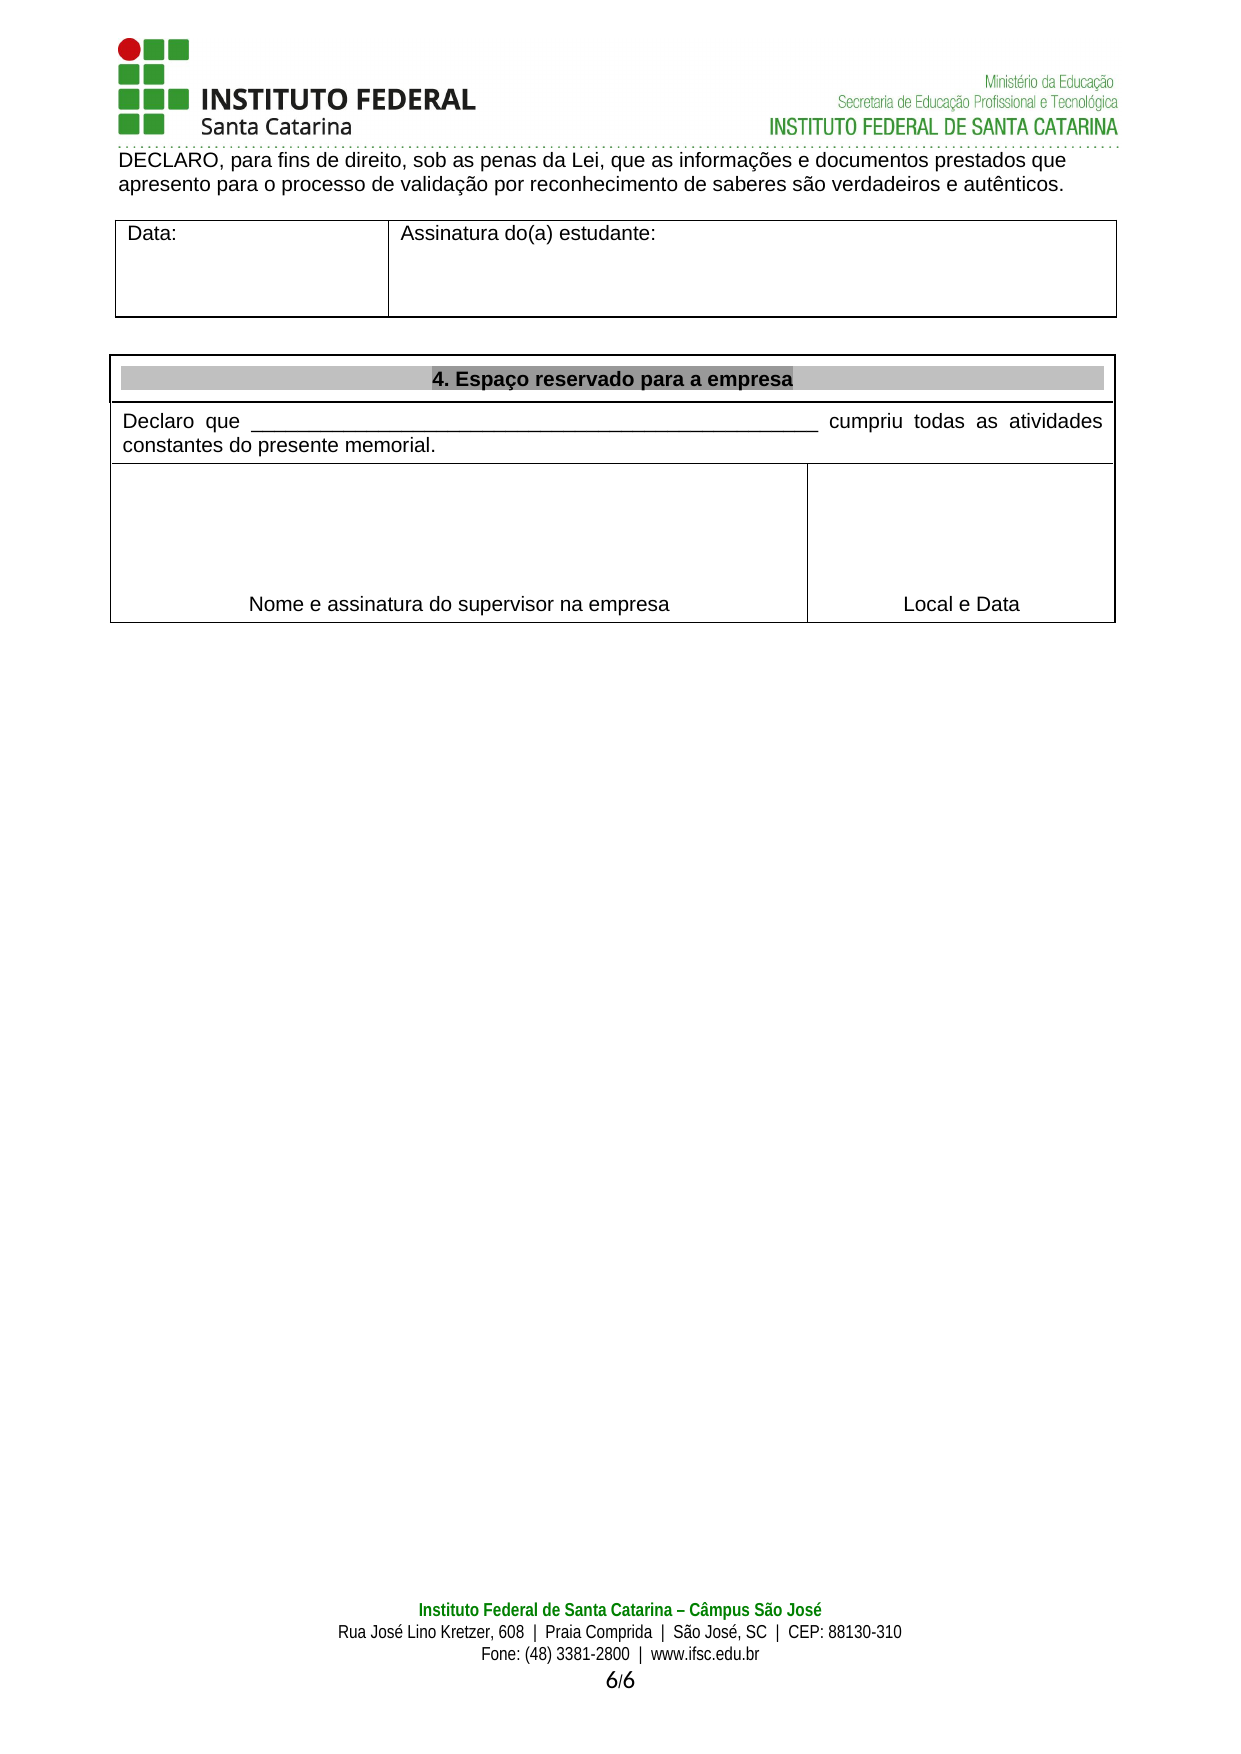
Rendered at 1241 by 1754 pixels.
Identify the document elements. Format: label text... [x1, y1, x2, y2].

text DECLARO, para fins de direito, sob as penas da Lei, que as informações e documentos prestados que apresento para o processo de validação por reconhecimento de saberes são verdadeiros e autênticos. [118, 148, 1122, 196]
picture [118, 38, 1123, 148]
table_header Data: [116, 221, 388, 316]
table_cell Declaro que _________________________________________________ cumpriu todas as atividades constantes do presente memorial. [111, 401, 1114, 463]
table_cell Nome e assinatura do supervisor na empresa [111, 464, 807, 622]
table_cell Local e Data [808, 463, 1114, 622]
table_header 4. Espaço reservado para a empresa [111, 356, 1114, 401]
table_header Assinatura do(a) estudante: [389, 221, 1116, 316]
